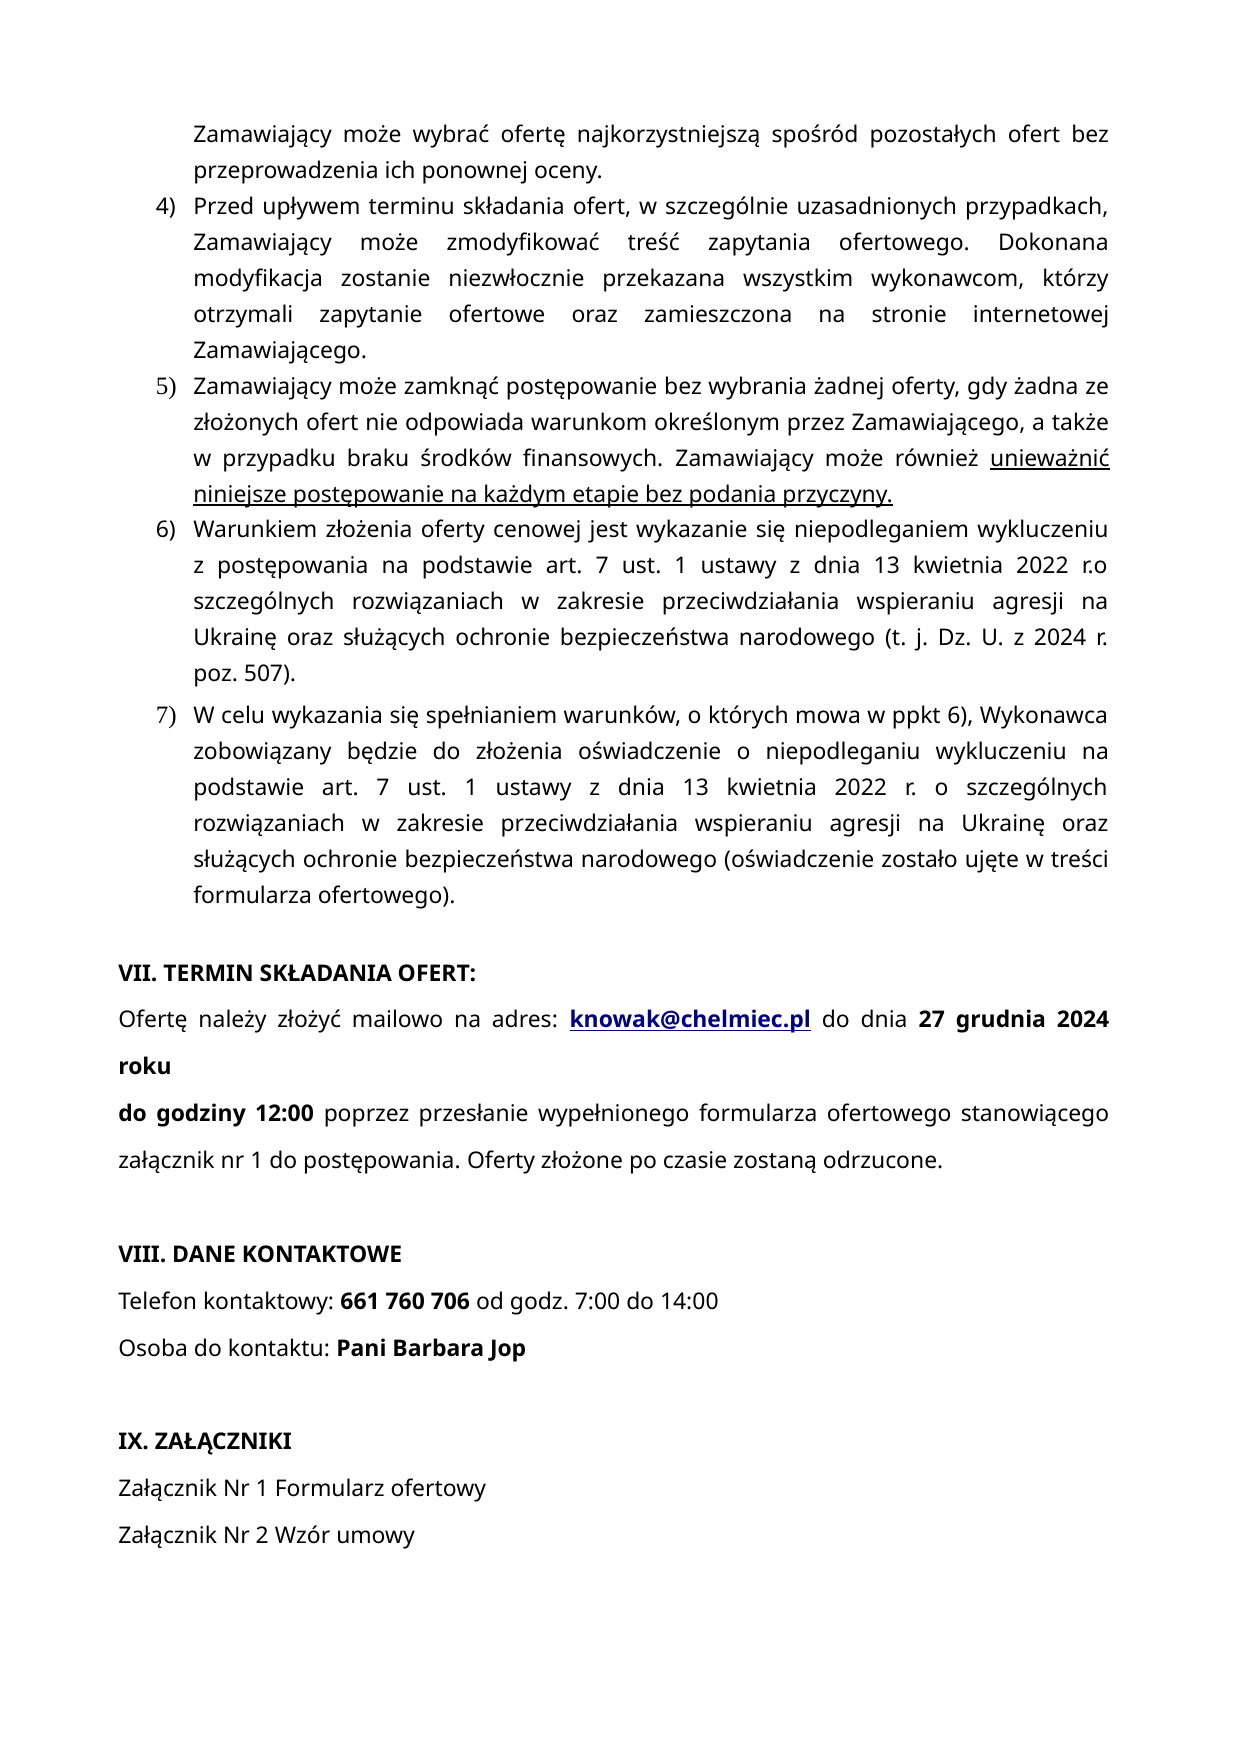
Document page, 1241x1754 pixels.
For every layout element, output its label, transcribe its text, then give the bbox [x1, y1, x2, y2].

text Osoba do kontaktu: Pani Barbara Jop [118, 1332, 1109, 1363]
text Telefon kontaktowy: 661 760 706 od godz. 7:00 do 14:00 [118, 1285, 1109, 1316]
list Warunkiem złożenia oferty cenowej jest wykazanie się niepodleganiem wykluczeniu z postępowania na podstawie art. 7 ust. 1 ustawy z dnia 13 kwietnia 2022 r.o szczególnych rozwiązaniach w zakresie przeciwdziałania wspieraniu agresji na Ukrainę oraz służących ochronie bezpieczeństwa narodowego (t. j. Dz. U. z 2024 r. poz. 507). [156, 513, 1109, 688]
text Ofertę należy złożyć mailowo na adres: knowak@chelmiec.pl do dnia 27 grudnia 2024 roku do godziny 12:00 poprzez przesłanie wypełnionego formularza ofertowego stanowiącego załącznik nr 1 do postępowania. Oferty złożone po czasie zostaną odrzucone. [118, 1003, 1109, 1175]
text VII. TERMIN SKŁADANIA OFERT: [118, 957, 1109, 988]
text VIII. DANE KONTAKTOWE [118, 1238, 1109, 1269]
list Przed upływem terminu składania ofert, w szczególnie uzasadnionych przypadkach, Zamawiający może zmodyfikować treść zapytania ofertowego. Dokonana modyfikacja zostanie niezwłocznie przekazana wszystkim wykonawcom, którzy otrzymali zapytanie ofertowe oraz zamieszczona na stronie internetowej Zamawiającego. [156, 190, 1109, 365]
list Zamawiający może wybrać ofertę najkorzystniejszą spośród pozostałych ofert bez przeprowadzenia ich ponownej oceny. [156, 118, 1109, 185]
text IX. ZAŁĄCZNIKI [118, 1425, 1109, 1457]
text Załącznik Nr 1 Formularz ofertowy [118, 1472, 1109, 1503]
list Zamawiający może zamknąć postępowanie bez wybrania żadnej oferty, gdy żadna ze złożonych ofert nie odpowiada warunkom określonym przez Zamawiającego, a także w przypadku braku środków finansowych. Zamawiający może również unieważnić niniejsze postępowanie na każdym etapie bez podania przyczyny. [156, 370, 1109, 509]
list W celu wykazania się spełnianiem warunków, o których mowa w ppkt 6), Wykonawca zobowiązany będzie do złożenia oświadczenie o niepodleganiu wykluczeniu na podstawie art. 7 ust. 1 ustawy z dnia 13 kwietnia 2022 r. o szczególnych rozwiązaniach w zakresie przeciwdziałania wspieraniu agresji na Ukrainę oraz służących ochronie bezpieczeństwa narodowego (oświadczenie zostało ujęte w treści formularza ofertowego). [156, 699, 1109, 910]
text Załącznik Nr 2 Wzór umowy [118, 1519, 1109, 1550]
